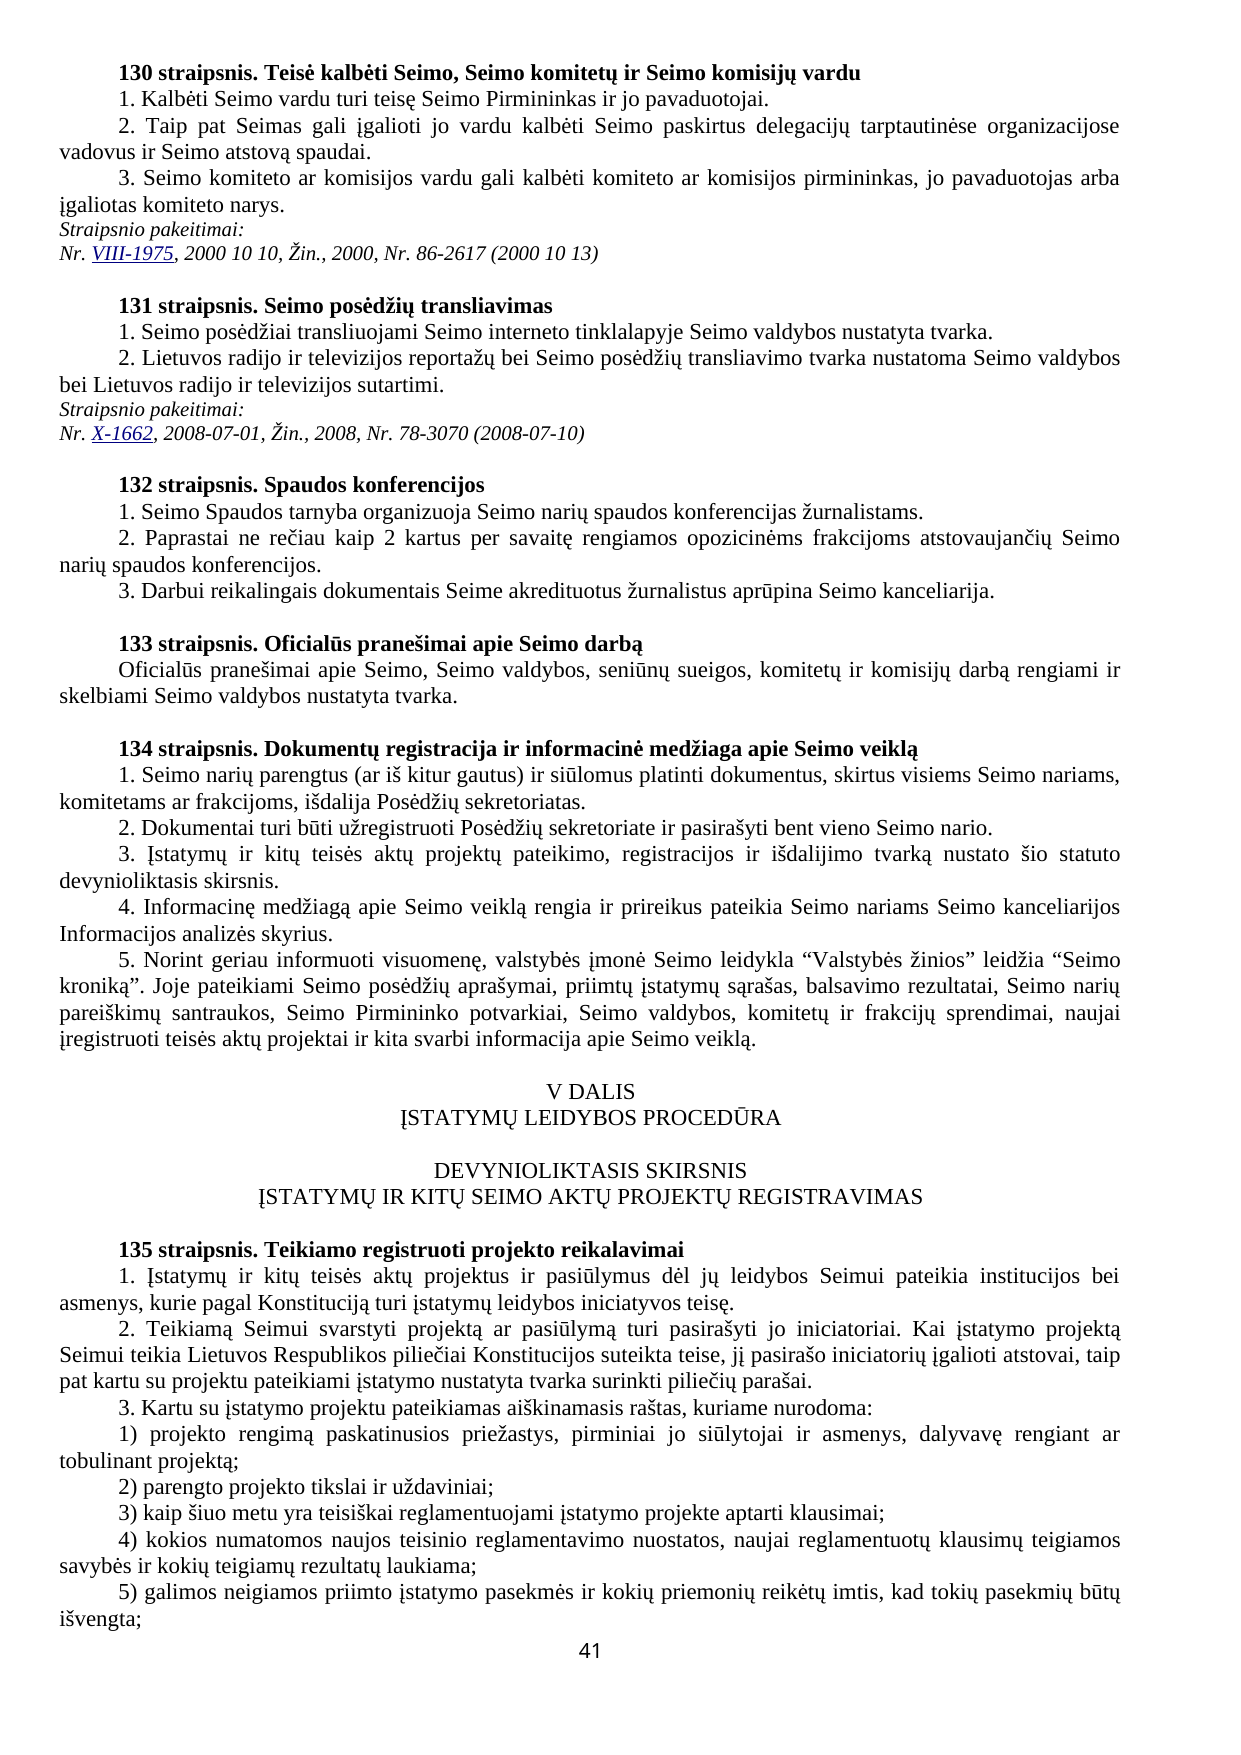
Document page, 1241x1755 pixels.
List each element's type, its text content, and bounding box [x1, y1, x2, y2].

text 1) projekto rengimą paskatinusios priežastys, pirminiai jo siūlytojai ir asmenys, dalyvavę rengiant ar tobulinant projektą; [59, 1420, 1122, 1473]
text ĮSTATYMŲ LEIDYBOS PROCEDŪRA [59, 1104, 1122, 1130]
text Nr. X-1662, 2008-07-01, Žin., 2008, Nr. 78-3070 (2008-07-10) [59, 421, 1122, 445]
text 1. Seimo Spaudos tarnyba organizuoja Seimo narių spaudos konferencijas žurnalistams. [59, 498, 1122, 524]
text 2. Paprastai ne rečiau kaip 2 kartus per savaitę rengiamos opozicinėms frakcijoms atstovaujančių Seimo narių spaudos konferencijos. [59, 524, 1122, 577]
text Oficialūs pranešimai apie Seimo, Seimo valdybos, seniūnų sueigos, komitetų ir komisijų darbą rengiami ir skelbiami Seimo valdybos nustatyta tvarka. [59, 656, 1122, 709]
text 1. Įstatymų ir kitų teisės aktų projektus ir pasiūlymus dėl jų leidybos Seimui pateikia institucijos bei asmenys, kurie pagal Konstituciją turi įstatymų leidybos iniciatyvos teisę. [59, 1262, 1122, 1315]
text 2. Teikiamą Seimui svarstyti projektą ar pasiūlymą turi pasirašyti jo iniciatoriai. Kai įstatymo projektą Seimui teikia Lietuvos Respublikos piliečiai Konstitucijos suteikta teise, jį pasirašo iniciatorių įgalioti atstovai, taip pat kartu su projektu pateikiami įstatymo nustatyta tvarka surinkti piliečių parašai. [59, 1315, 1122, 1394]
text 135 straipsnis. Teikiamo registruoti projekto reikalavimai [59, 1236, 1122, 1262]
text 1. Seimo posėdžiai transliuojami Seimo interneto tinklalapyje Seimo valdybos nustatyta tvarka. [59, 318, 1122, 344]
text 5) galimos neigiamos priimto įstatymo pasekmės ir kokių priemonių reikėtų imtis, kad tokių pasekmių būtų išvengta; [59, 1578, 1122, 1631]
text V DALIS [59, 1078, 1122, 1104]
text 2) parengto projekto tikslai ir uždaviniai; [59, 1473, 1122, 1499]
text 1. Kalbėti Seimo vardu turi teisę Seimo Pirmininkas ir jo pavaduotojai. [59, 85, 1122, 112]
text ĮSTATYMŲ IR KITŲ SEIMO AKTŲ PROJEKTŲ REGISTRAVIMAS [59, 1183, 1122, 1209]
text 133 straipsnis. Oficialūs pranešimai apie Seimo darbą [59, 630, 1122, 656]
text 134 straipsnis. Dokumentų registracija ir informacinė medžiaga apie Seimo veiklą [118, 735, 1122, 761]
text 131 straipsnis. Seimo posėdžių transliavimas [59, 292, 1122, 318]
text 2. Dokumentai turi būti užregistruoti Posėdžių sekretoriate ir pasirašyti bent vieno Seimo nario. [59, 814, 1122, 841]
text 3) kaip šiuo metu yra teisiškai reglamentuojami įstatymo projekte aptarti klausimai; [59, 1499, 1122, 1526]
text 3. Seimo komiteto ar komisijos vardu gali kalbėti komiteto ar komisijos pirmininkas, jo pavaduotojas arba įgaliotas komiteto narys. [59, 164, 1122, 217]
text 5. Norint geriau informuoti visuomenę, valstybės įmonė Seimo leidykla “Valstybės žinios” leidžia “Seimo kroniką”. Joje pateikiami Seimo posėdžių aprašymai, priimtų įstatymų sąrašas, balsavimo rezultatai, Seimo narių pareiškimų santraukos, Seimo Pirmininko potvarkiai, Seimo valdybos, komitetų ir frakcijų sprendimai, naujai įregistruoti teisės aktų projektai ir kita svarbi informacija apie Seimo veiklą. [59, 946, 1122, 1051]
text 3. Darbui reikalingais dokumentais Seime akredituotus žurnalistus aprūpina Seimo kanceliarija. [59, 577, 1122, 603]
text 130 straipsnis. Teisė kalbėti Seimo, Seimo komitetų ir Seimo komisijų vardu [59, 59, 1122, 85]
text Straipsnio pakeitimai: [59, 397, 1122, 421]
text 2. Lietuvos radijo ir televizijos reportažų bei Seimo posėdžių transliavimo tvarka nustatoma Seimo valdybos bei Lietuvos radijo ir televizijos sutartimi. [59, 344, 1122, 397]
text 3. Įstatymų ir kitų teisės aktų projektų pateikimo, registracijos ir išdalijimo tvarką nustato šio statuto devynioliktasis skirsnis. [59, 841, 1122, 893]
text 3. Kartu su įstatymo projektu pateikiamas aiškinamasis raštas, kuriame nurodoma: [59, 1394, 1122, 1420]
text 132 straipsnis. Spaudos konferencijos [59, 472, 1122, 498]
text 4. Informacinę medžiagą apie Seimo veiklą rengia ir prireikus pateikia Seimo nariams Seimo kanceliarijos Informacijos analizės skyrius. [59, 893, 1122, 946]
text 4) kokios numatomos naujos teisinio reglamentavimo nuostatos, naujai reglamentuotų klausimų teigiamos savybės ir kokių teigiamų rezultatų laukiama; [59, 1526, 1122, 1578]
text 2. Taip pat Seimas gali įgalioti jo vardu kalbėti Seimo paskirtus delegacijų tarptautinėse organizacijose vadovus ir Seimo atstovą spaudai. [59, 112, 1122, 164]
text 1. Seimo narių parengtus (ar iš kitur gautus) ir siūlomus platinti dokumentus, skirtus visiems Seimo nariams, komitetams ar frakcijoms, išdalija Posėdžių sekretoriatas. [59, 761, 1122, 814]
text Straipsnio pakeitimai: [59, 217, 1122, 241]
text DEVYNIOLIKTASIS SKIRSNIS [59, 1157, 1122, 1183]
text Nr. VIII-1975, 2000 10 10, Žin., 2000, Nr. 86-2617 (2000 10 13) [59, 241, 1122, 265]
